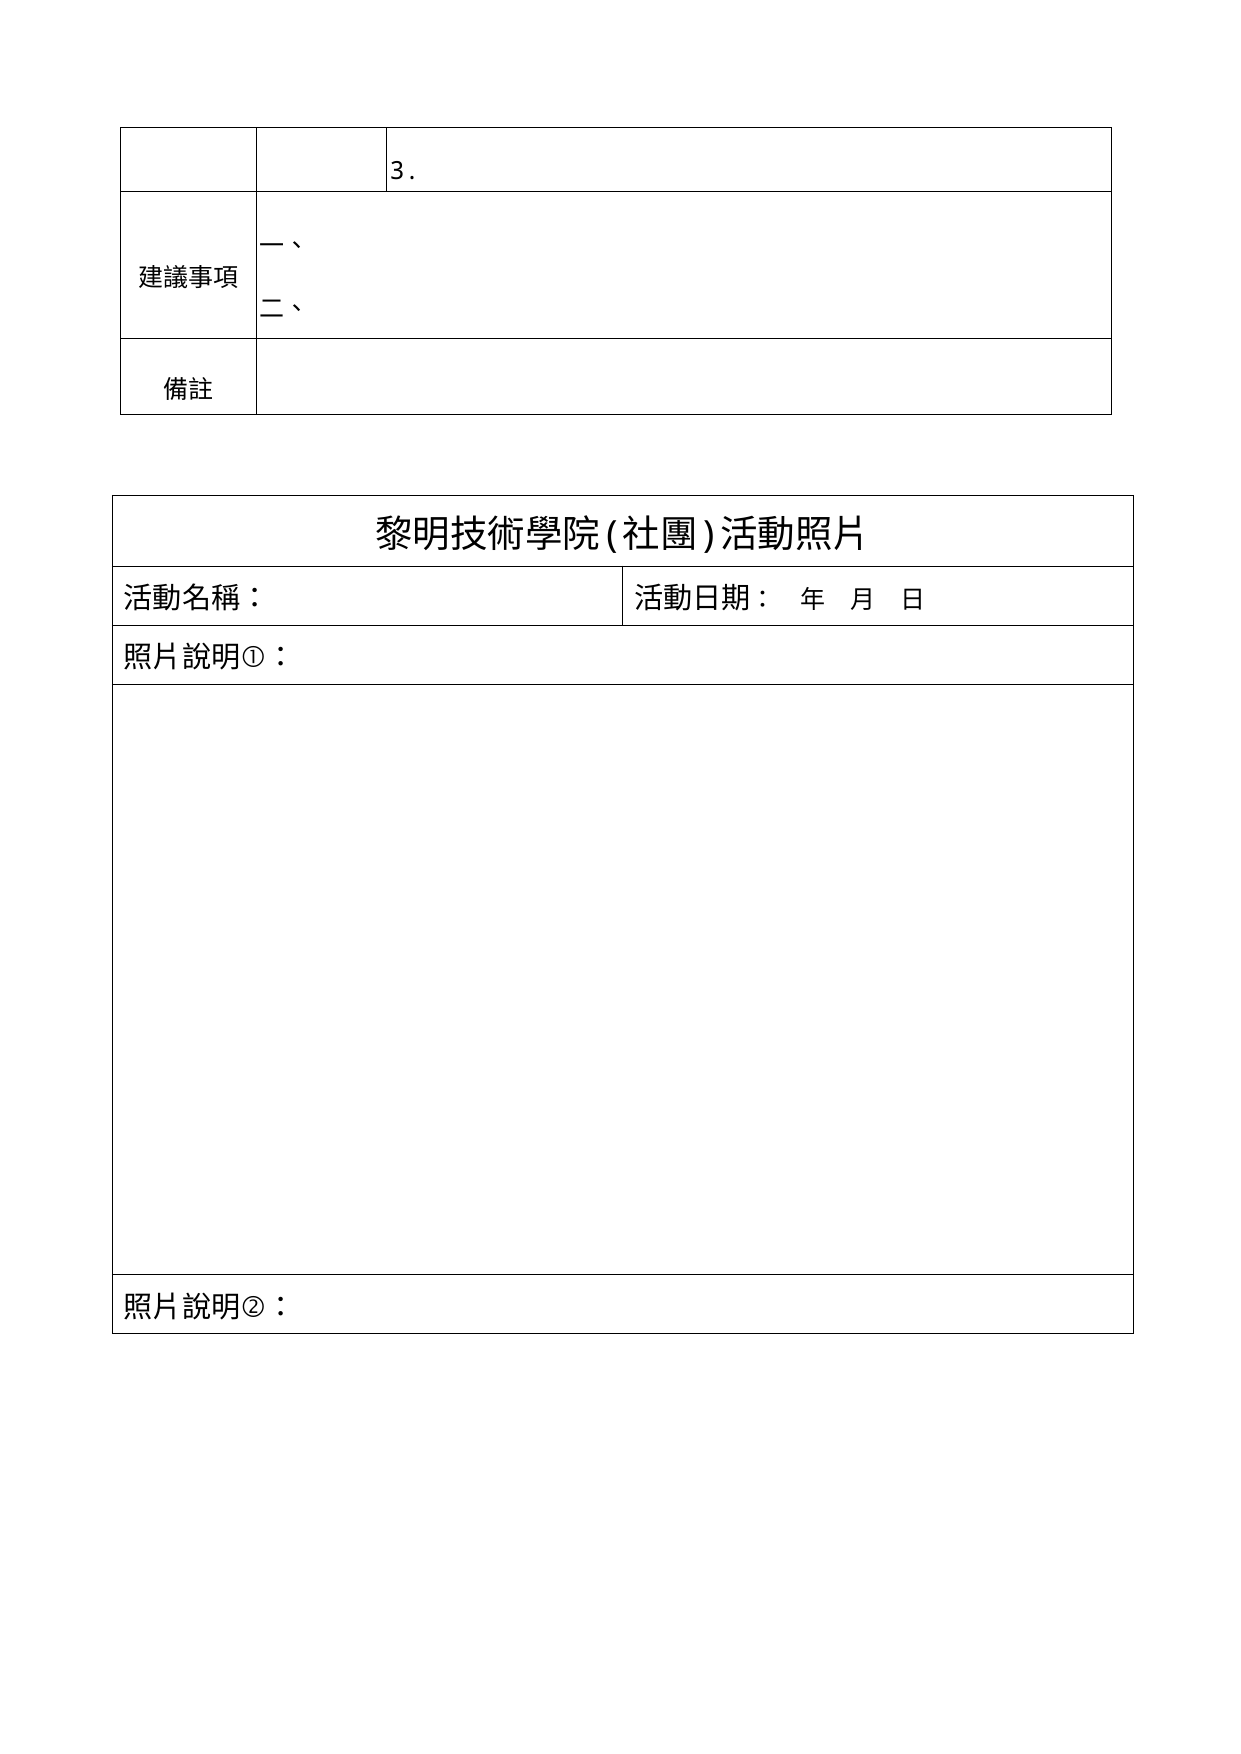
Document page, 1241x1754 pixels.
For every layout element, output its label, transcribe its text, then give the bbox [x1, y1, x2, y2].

table_cell 照片說明： [113, 1275, 1133, 1333]
table_cell 活動名稱： [113, 567, 622, 625]
table_cell 一、 二、 [257, 192, 1111, 338]
table_cell [121, 128, 256, 191]
table_cell 3. [387, 128, 1111, 191]
table_cell 照片說明： [113, 626, 1133, 684]
table_cell [113, 685, 1133, 1274]
table_cell 備註 [121, 339, 256, 414]
table_cell 建議事項 [121, 192, 256, 338]
table_header 黎明技術學院(社團)活動照片 [113, 496, 1133, 566]
table_cell 活動日期： 年 月 日 [623, 567, 1133, 625]
table_cell [257, 339, 1111, 414]
table_cell [257, 128, 386, 191]
